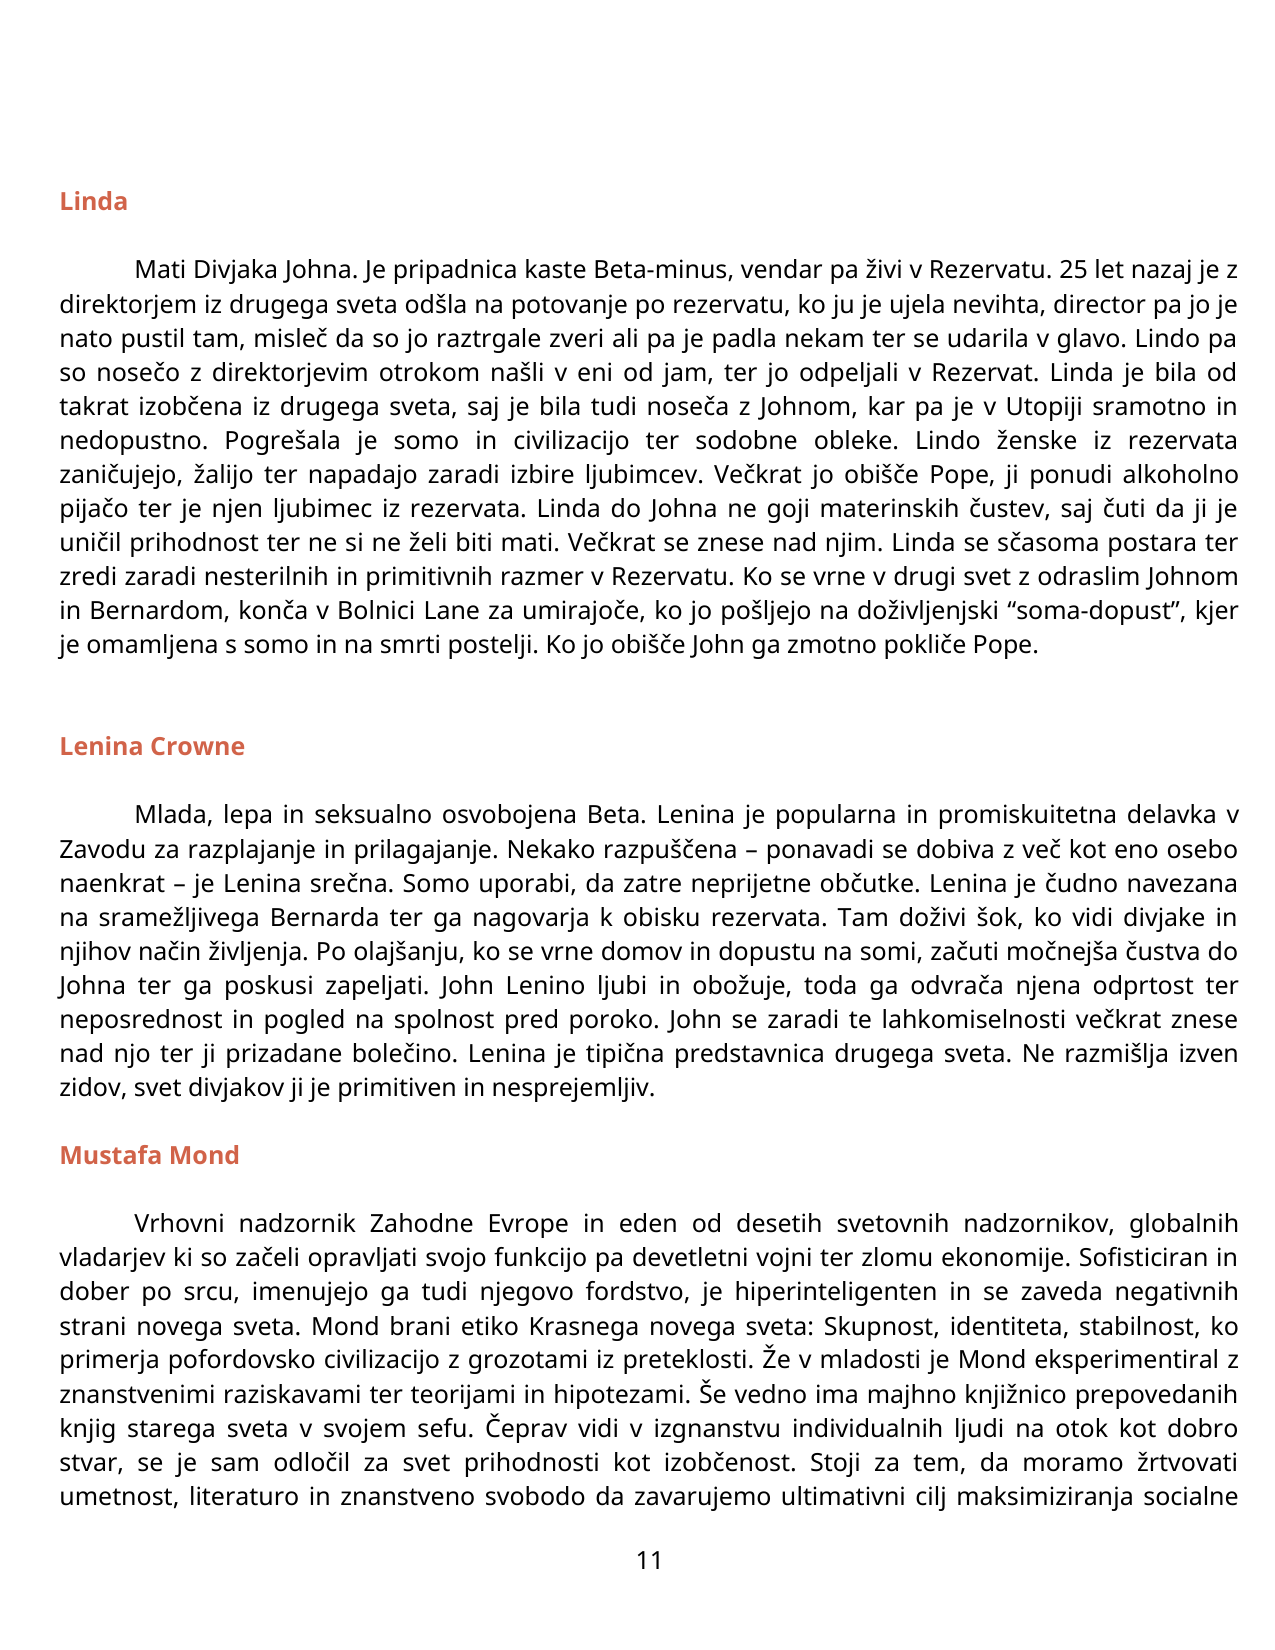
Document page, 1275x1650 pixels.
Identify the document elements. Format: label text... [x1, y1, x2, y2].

text Lenina Crowne [59, 729, 1240, 763]
text Vrhovni nadzornik Zahodne Evrope in eden od desetih svetovnih nadzornikov, globalnih vladarjev ki so začeli opravljati svojo funkcijo pa devetletni vojni ter zlomu ekonomije. Sofisticiran in dober po srcu, imenujejo ga tudi njegovo fordstvo, je hiperinteligenten in se zaveda negativnih strani novega sveta. Mond brani etiko Krasnega novega sveta: Skupnost, identiteta, stabilnost, ko primerja pofordovsko civilizacijo z grozotami iz preteklosti. Že v mladosti je Mond eksperimentiral z znanstvenimi raziskavami ter teorijami in hipotezami. Še vedno ima majhno knjižnico prepovedanih knjig starega sveta v svojem sefu. Čeprav vidi v izgnanstvu individualnih ljudi na otok kot dobro stvar, se je sam odločil za svet prihodnosti kot izobčenost. Stoji za tem, da moramo žrtvovati umetnost, literaturo in znanstveno svobodo da zavarujemo ultimativni cilj maksimiziranja socialne [59, 1206, 1240, 1512]
text Mustafa Mond [59, 1138, 1240, 1172]
text Mati Divjaka Johna. Je pripadnica kaste Beta-minus, vendar pa živi v Rezervatu. 25 let nazaj je z direktorjem iz drugega sveta odšla na potovanje po rezervatu, ko ju je ujela nevihta, director pa jo je nato pustil tam, misleč da so jo raztrgale zveri ali pa je padla nekam ter se udarila v glavo. Lindo pa so nosečo z direktorjevim otrokom našli v eni od jam, ter jo odpeljali v Rezervat. Linda je bila od takrat izobčena iz drugega sveta, saj je bila tudi noseča z Johnom, kar pa je v Utopiji sramotno in nedopustno. Pogrešala je somo in civilizacijo ter sodobne obleke. Lindo ženske iz rezervata zaničujejo, žalijo ter napadajo zaradi izbire ljubimcev. Večkrat jo obišče Pope, ji ponudi alkoholno pijačo ter je njen ljubimec iz rezervata. Linda do Johna ne goji materinskih čustev, saj čuti da ji je uničil prihodnost ter ne si ne želi biti mati. Večkrat se znese nad njim. Linda se sčasoma postara ter zredi zaradi nesterilnih in primitivnih razmer v Rezervatu. Ko se vrne v drugi svet z odraslim Johnom in Bernardom, konča v Bolnici Lane za umirajoče, ko jo pošljejo na doživljenjski “soma-dopust”, kjer je omamljena s somo in na smrti postelji. Ko jo obišče John ga zmotno pokliče Pope. [59, 252, 1240, 661]
text Linda [59, 184, 1240, 218]
text Mlada, lepa in seksualno osvobojena Beta. Lenina je popularna in promiskuitetna delavka v Zavodu za razplajanje in prilagajanje. Nekako razpuščena – ponavadi se dobiva z več kot eno osebo naenkrat – je Lenina srečna. Somo uporabi, da zatre neprijetne občutke. Lenina je čudno navezana na sramežljivega Bernarda ter ga nagovarja k obisku rezervata. Tam doživi šok, ko vidi divjake in njihov način življenja. Po olajšanju, ko se vrne domov in dopustu na somi, začuti močnejša čustva do Johna ter ga poskusi zapeljati. John Lenino ljubi in obožuje, toda ga odvrača njena odprtost ter neposrednost in pogled na spolnost pred poroko. John se zaradi te lahkomiselnosti večkrat znese nad njo ter ji prizadane bolečino. Lenina je tipična predstavnica drugega sveta. Ne razmišlja izven zidov, svet divjakov ji je primitiven in nesprejemljiv. [59, 797, 1240, 1104]
